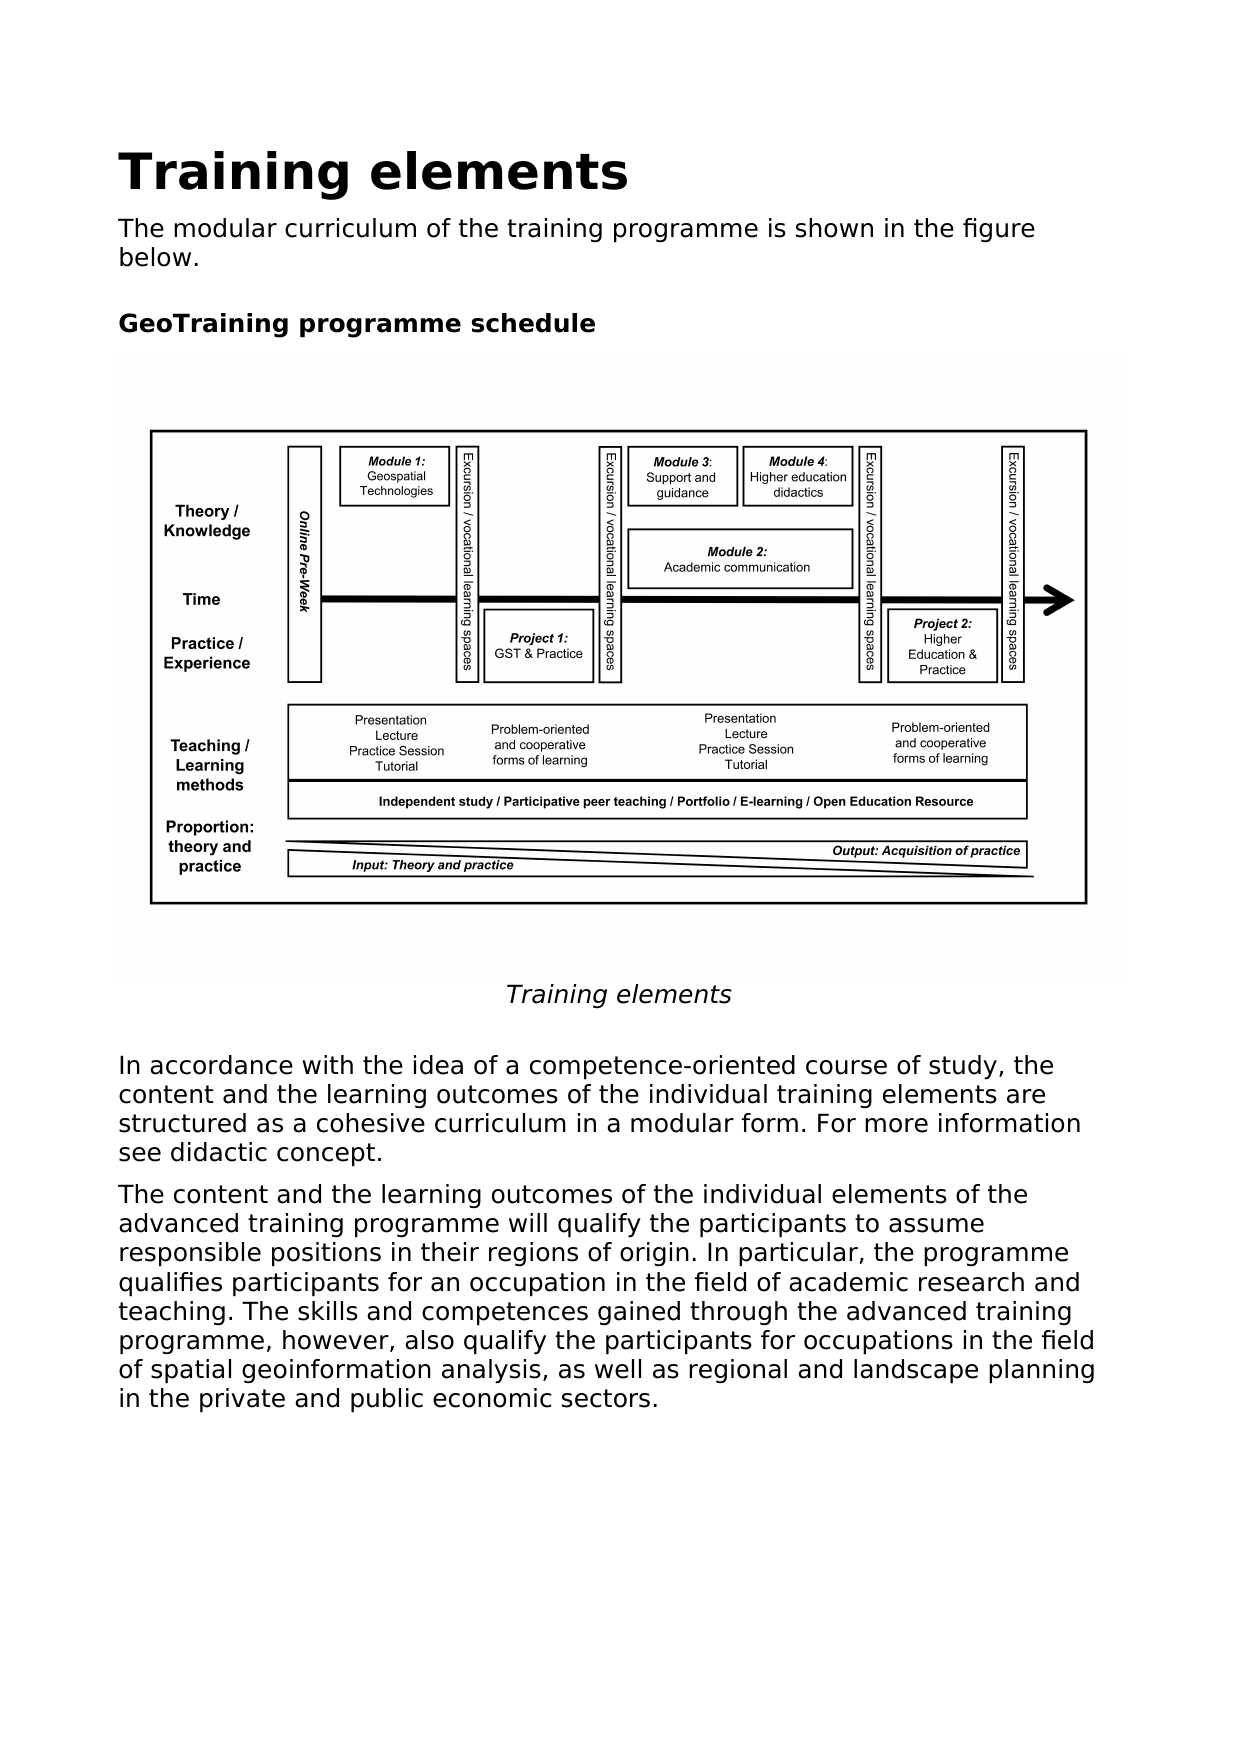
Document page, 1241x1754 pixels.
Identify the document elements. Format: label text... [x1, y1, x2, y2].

subtitle Training elements [118, 143, 1122, 201]
subtitle GeoTraining programme schedule [118, 310, 1122, 339]
text The content and the learning outcomes of the individual elements of the advanced training programme will qualify the participants to assume responsible positions in their regions of origin. In particular, the programme qualifies participants for an occupation in the field of academic research and teaching. The skills and competences gained through the advanced training programme, however, also qualify the participants for occupations in the field of spatial geoinformation analysis, as well as regional and landscape planning in the private and public economic sectors. [118, 1180, 1122, 1414]
text In accordance with the idea of a competence-oriented course of study, the content and the learning outcomes of the individual training elements are structured as a cohesive curriculum in a modular form. For more information see didactic concept. [118, 1051, 1122, 1168]
picture [118, 351, 1123, 981]
text The modular curriculum of the training programme is shown in the figure below. [118, 214, 1122, 272]
text Training elements [118, 981, 1122, 1009]
